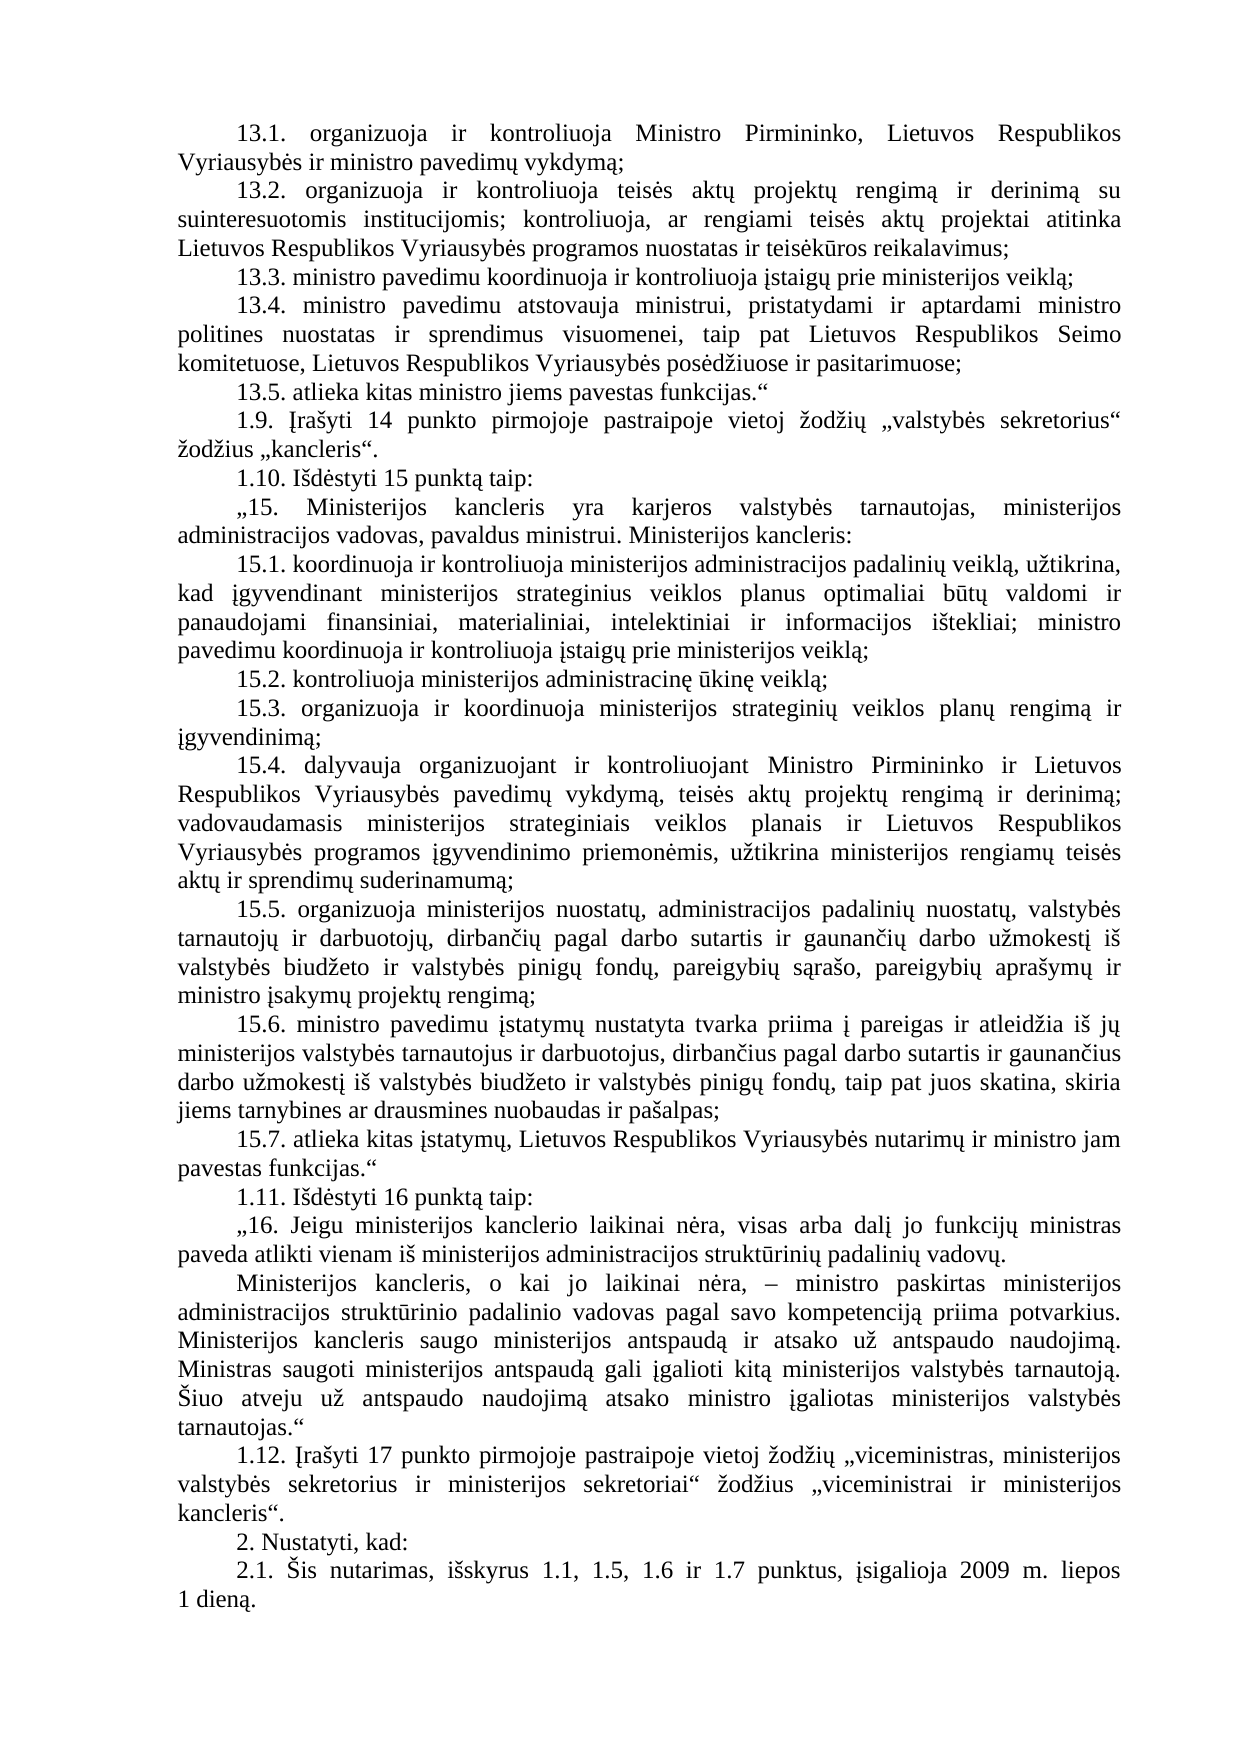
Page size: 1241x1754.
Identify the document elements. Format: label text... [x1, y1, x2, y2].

text 15.3. organizuoja ir koordinuoja ministerijos strateginių veiklos planų rengimą ir įgyvendinimą; [177, 693, 1122, 751]
text 15.2. kontroliuoja ministerijos administracinę ūkinę veiklą; [177, 664, 1122, 693]
text 15.6. ministro pavedimu įstatymų nustatyta tvarka priima į pareigas ir atleidžia iš jų ministerijos valstybės tarnautojus ir darbuotojus, dirbančius pagal darbo sutartis ir gaunančius darbo užmokestį iš valstybės biudžeto ir valstybės pinigų fondų, taip pat juos skatina, skiria jiems tarnybines ar drausmines nuobaudas ir pašalpas; [177, 1009, 1122, 1124]
text 15.7. atlieka kitas įstatymų, Lietuvos Respublikos Vyriausybės nutarimų ir ministro jam pavestas funkcijas.“ [177, 1124, 1122, 1182]
text 13.3. ministro pavedimu koordinuoja ir kontroliuoja įstaigų prie ministerijos veiklą; [177, 262, 1122, 291]
text 13.5. atlieka kitas ministro jiems pavestas funkcijas.“ [177, 377, 1122, 406]
text Ministerijos kancleris, o kai jo laikinai nėra, – ministro paskirtas ministerijos administracijos struktūrinio padalinio vadovas pagal savo kompetenciją priima potvarkius. Ministerijos kancleris saugo ministerijos antspaudą ir atsako už antspaudo naudojimą. Ministras saugoti ministerijos antspaudą gali įgalioti kitą ministerijos valstybės tarnautoją. Šiuo atveju už antspaudo naudojimą atsako ministro įgaliotas ministerijos valstybės tarnautojas.“ [177, 1268, 1122, 1441]
text 1.10. Išdėstyti 15 punktą taip: [177, 463, 1122, 492]
text „16. Jeigu ministerijos kanclerio laikinai nėra, visas arba dalį jo funkcijų ministras paveda atlikti vienam iš ministerijos administracijos struktūrinių padalinių vadovų. [177, 1211, 1122, 1268]
text 13.4. ministro pavedimu atstovauja ministrui, pristatydami ir aptardami ministro politines nuostatas ir sprendimus visuomenei, taip pat Lietuvos Respublikos Seimo komitetuose, Lietuvos Respublikos Vyriausybės posėdžiuose ir pasitarimuose; [177, 291, 1122, 377]
text 13.1. organizuoja ir kontroliuoja Ministro Pirmininko, Lietuvos Respublikos Vyriausybės ir ministro pavedimų vykdymą; [177, 118, 1122, 176]
text 13.2. organizuoja ir kontroliuoja teisės aktų projektų rengimą ir derinimą su suinteresuotomis institucijomis; kontroliuoja, ar rengiami teisės aktų projektai atitinka Lietuvos Respublikos Vyriausybės programos nuostatas ir teisėkūros reikalavimus; [177, 176, 1122, 262]
text 1.11. Išdėstyti 16 punktą taip: [177, 1182, 1122, 1211]
text 1.9. Įrašyti 14 punkto pirmojoje pastraipoje vietoj žodžių „valstybės sekretorius“ žodžius „kancleris“. [177, 406, 1122, 463]
text 15.1. koordinuoja ir kontroliuoja ministerijos administracijos padalinių veiklą, užtikrina, kad įgyvendinant ministerijos strateginius veiklos planus optimaliai būtų valdomi ir panaudojami finansiniai, materialiniai, intelektiniai ir informacijos ištekliai; ministro pavedimu koordinuoja ir kontroliuoja įstaigų prie ministerijos veiklą; [177, 549, 1122, 664]
text „15. Ministerijos kancleris yra karjeros valstybės tarnautojas, ministerijos administracijos vadovas, pavaldus ministrui. Ministerijos kancleris: [177, 492, 1122, 549]
text 2. Nustatyti, kad: [177, 1527, 1122, 1556]
text 15.4. dalyvauja organizuojant ir kontroliuojant Ministro Pirmininko ir Lietuvos Respublikos Vyriausybės pavedimų vykdymą, teisės aktų projektų rengimą ir derinimą; vadovaudamasis ministerijos strateginiais veiklos planais ir Lietuvos Respublikos Vyriausybės programos įgyvendinimo priemonėmis, užtikrina ministerijos rengiamų teisės aktų ir sprendimų suderinamumą; [177, 751, 1122, 894]
text 15.5. organizuoja ministerijos nuostatų, administracijos padalinių nuostatų, valstybės tarnautojų ir darbuotojų, dirbančių pagal darbo sutartis ir gaunančių darbo užmokestį iš valstybės biudžeto ir valstybės pinigų fondų, pareigybių sąrašo, pareigybių aprašymų ir ministro įsakymų projektų rengimą; [177, 894, 1122, 1009]
text 1.12. Įrašyti 17 punkto pirmojoje pastraipoje vietoj žodžių „viceministras, ministerijos valstybės sekretorius ir ministerijos sekretoriai“ žodžius „viceministrai ir ministerijos kancleris“. [177, 1441, 1122, 1527]
text 2.1. Šis nutarimas, išskyrus 1.1, 1.5, 1.6 ir 1.7 punktus, įsigalioja 2009 m. liepos 1 dieną. [177, 1556, 1122, 1613]
